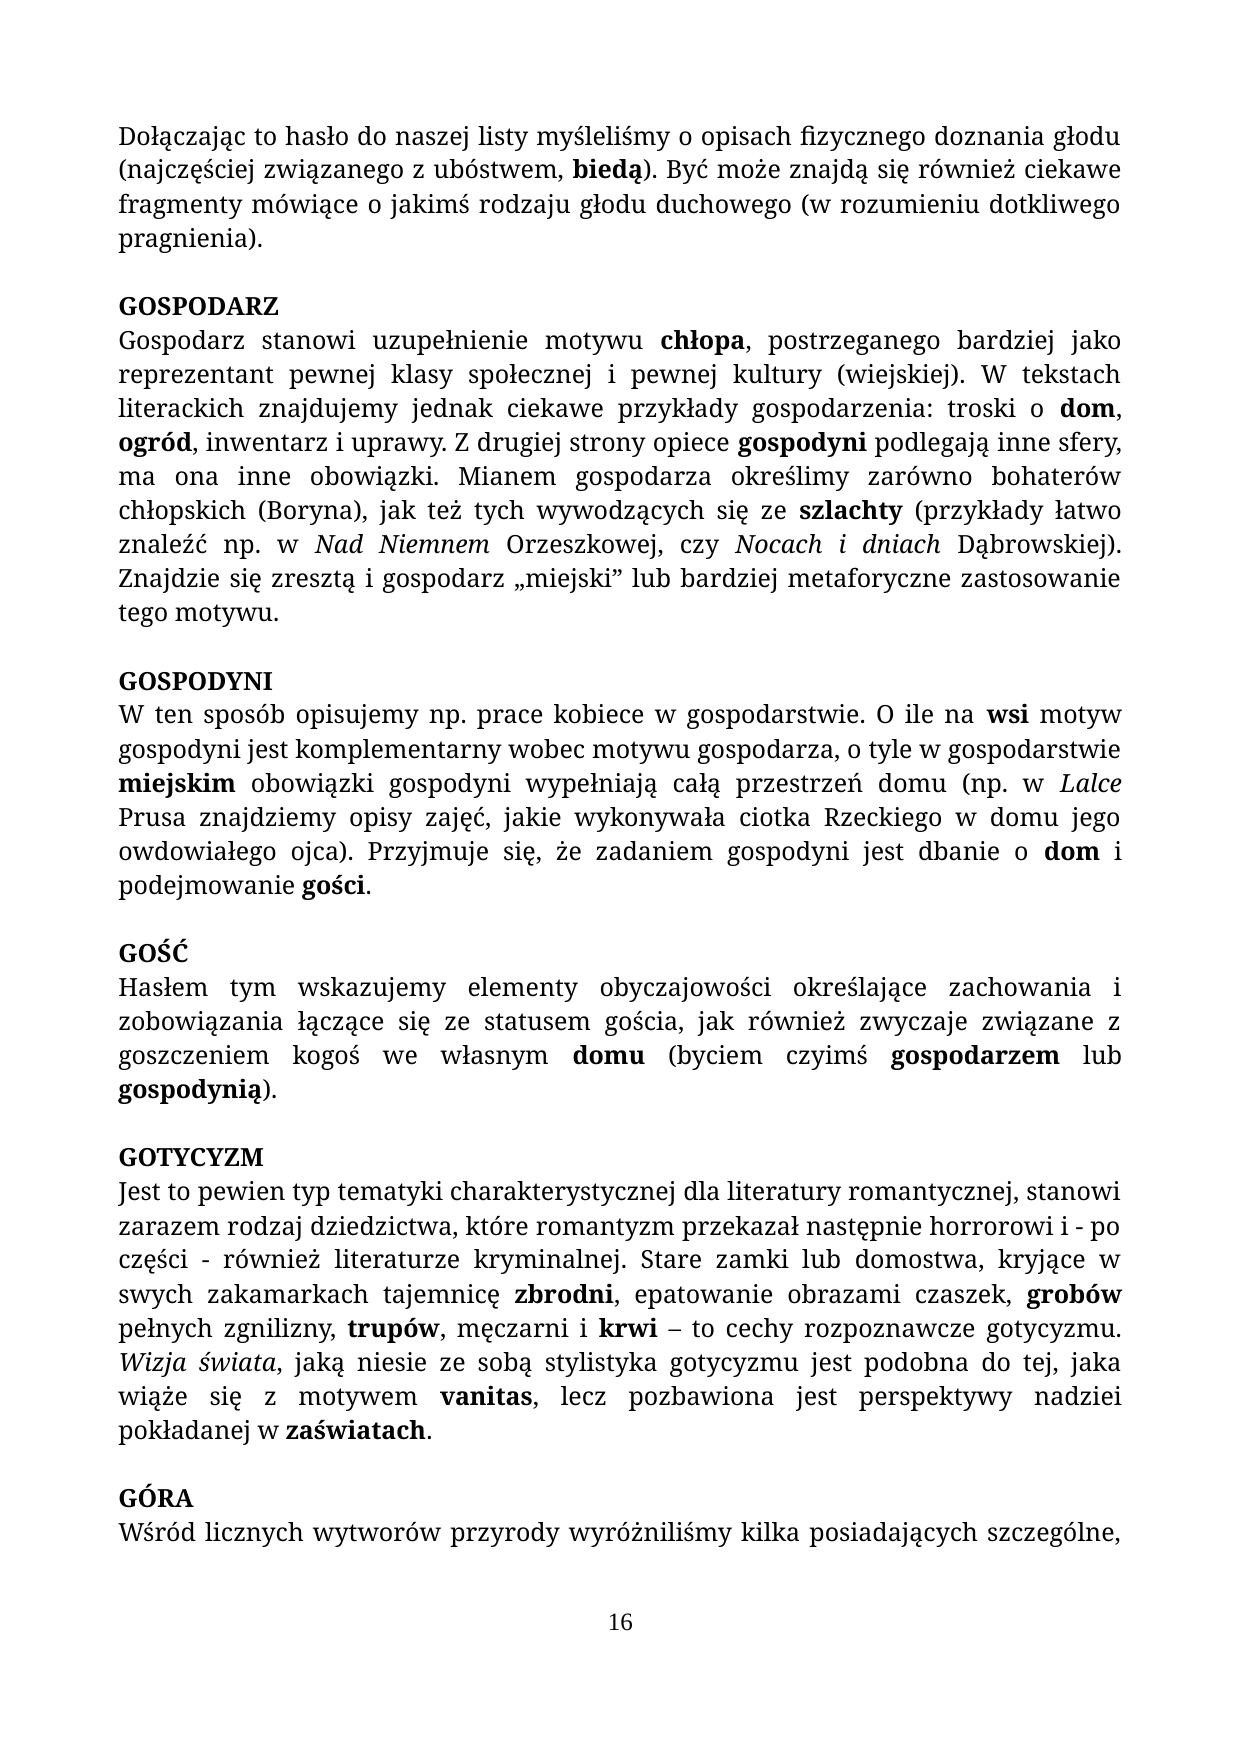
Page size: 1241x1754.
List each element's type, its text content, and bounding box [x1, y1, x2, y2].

text GOŚĆ [118, 936, 1122, 970]
text Jest to pewien typ tematyki charakterystycznej dla literatury romantycznej, stanowi zarazem rodzaj dziedzictwa, które romantyzm przekazał następnie horrorowi i - po części - również literaturze kryminalnej. Stare zamki lub domostwa, kryjące w swych zakamarkach tajemnicę zbrodni, epatowanie obrazami czaszek, grobów pełnych zgnilizny, trupów, męczarni i krwi – to cechy rozpoznawcze gotycyzmu. Wizja świata, jaką niesie ze sobą stylistyka gotycyzmu jest podobna do tej, jaka wiąże się z motywem vanitas, lecz pozbawiona jest perspektywy nadziei pokładanej w zaświatach. [118, 1174, 1122, 1447]
text Gospodarz stanowi uzupełnienie motywu chłopa, postrzeganego bardziej jako reprezentant pewnej klasy społecznej i pewnej kultury (wiejskiej). W tekstach literackich znajdujemy jednak ciekawe przykłady gospodarzenia: troski o dom, ogród, inwentarz i uprawy. Z drugiej strony opiece gospodyni podlegają inne sfery, ma ona inne obowiązki. Mianem gospodarza określimy zarówno bohaterów chłopskich (Boryna), jak też tych wywodzących się ze szlachty (przykłady łatwo znaleźć np. w Nad Niemnem Orzeszkowej, czy Nocach i dniach Dąbrowskiej). Znajdzie się zresztą i gospodarz „miejski” lub bardziej metaforyczne zastosowanie tego motywu. [118, 322, 1122, 629]
text GOSPODARZ [118, 288, 1122, 322]
text Hasłem tym wskazujemy elementy obyczajowości określające zachowania i zobowiązania łączące się ze statusem gościa, jak również zwyczaje związane z goszczeniem kogoś we własnym domu (byciem czyimś gospodarzem lub gospodynią). [118, 970, 1122, 1106]
text W ten sposób opisujemy np. prace kobiece w gospodarstwie. O ile na wsi motyw gospodyni jest komplementarny wobec motywu gospodarza, o tyle w gospodarstwie miejskim obowiązki gospodyni wypełniają całą przestrzeń domu (np. w Lalce Prusa znajdziemy opisy zajęć, jakie wykonywała ciotka Rzeckiego w domu jego owdowiałego ojca). Przyjmuje się, że zadaniem gospodyni jest dbanie o dom i podejmowanie gości. [118, 697, 1122, 902]
text Wśród licznych wytworów przyrody wyróżniliśmy kilka posiadających szczególne, [118, 1515, 1122, 1549]
text Dołączając to hasło do naszej listy myśleliśmy o opisach fizycznego doznania głodu (najczęściej związanego z ubóstwem, biedą). Być może znajdą się również ciekawe fragmenty mówiące o jakimś rodzaju głodu duchowego (w rozumieniu dotkliwego pragnienia). [118, 118, 1122, 254]
text GOSPODYNI [118, 663, 1122, 697]
text GÓRA [118, 1481, 1122, 1515]
text GOTYCYZM [118, 1140, 1122, 1174]
